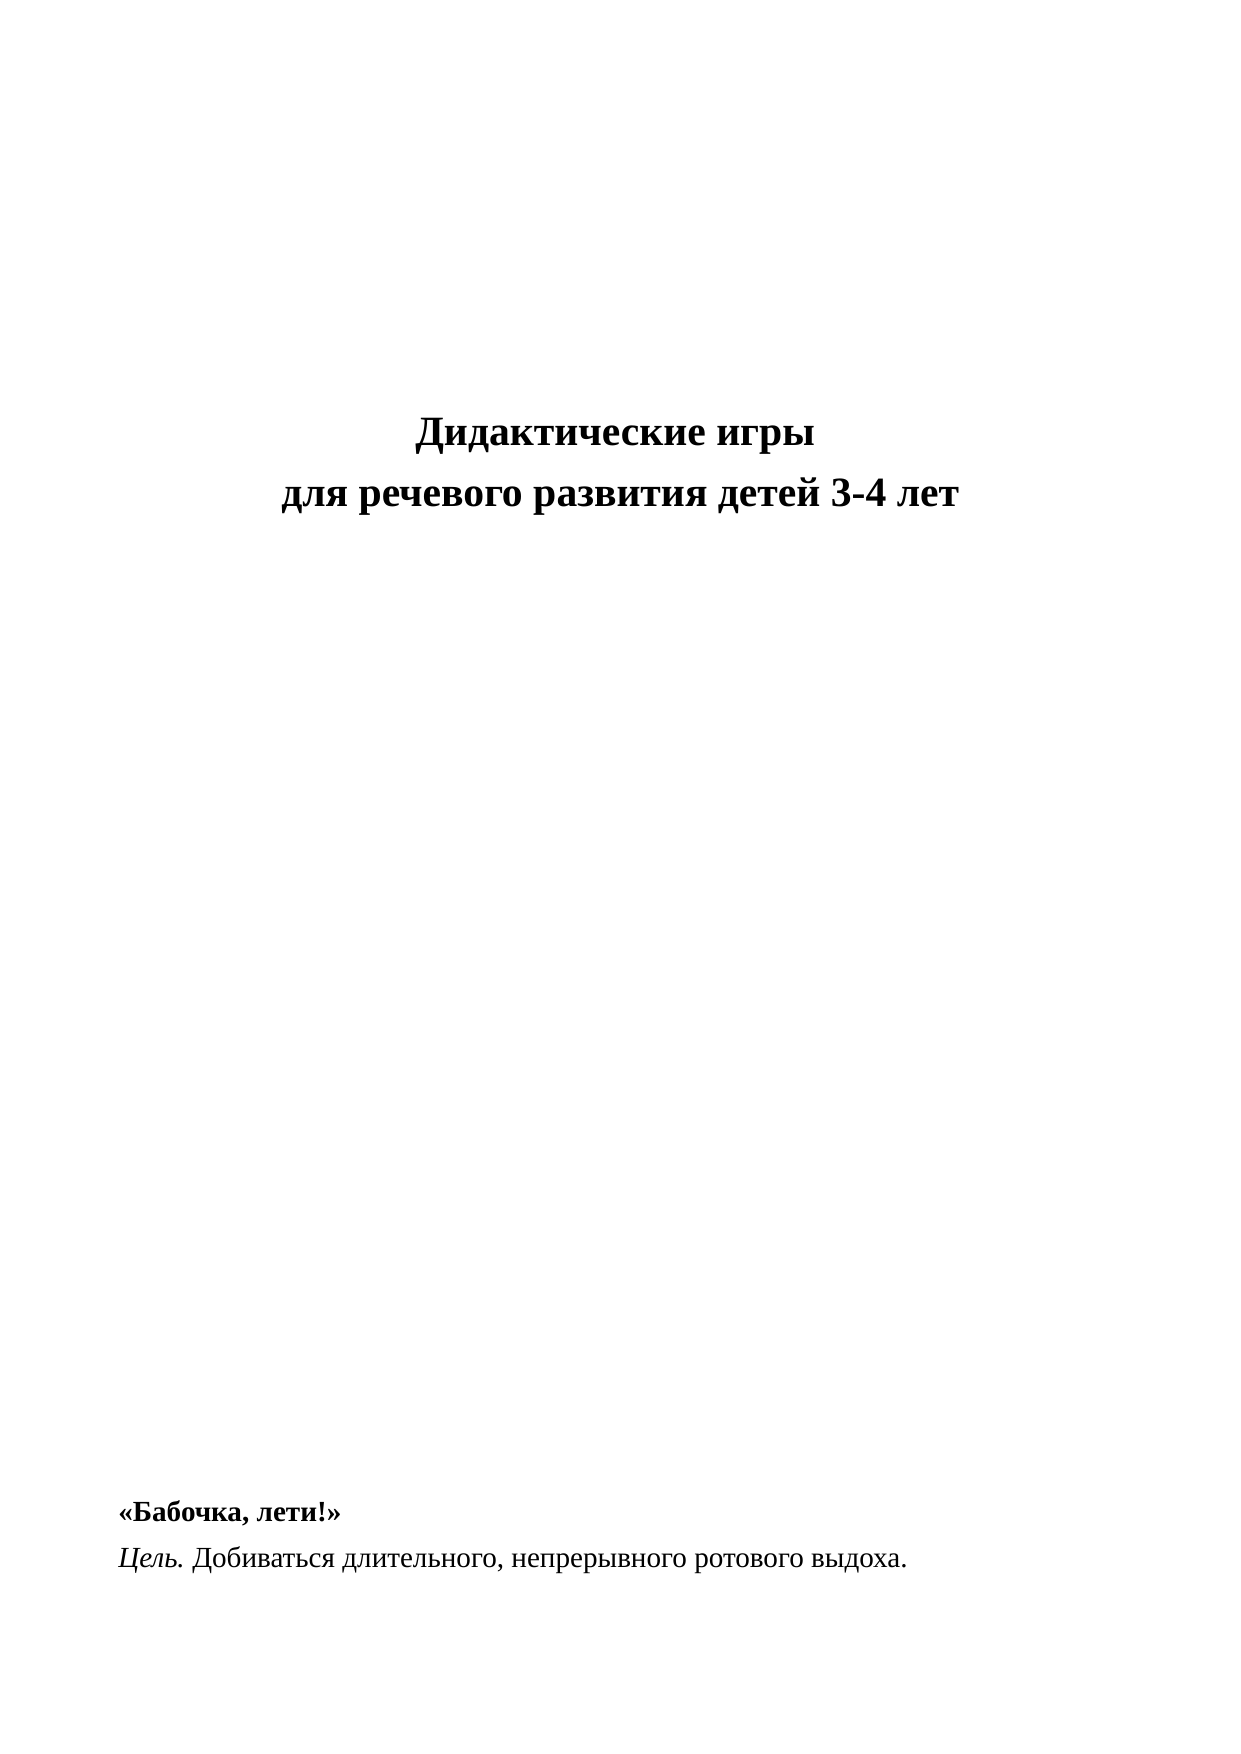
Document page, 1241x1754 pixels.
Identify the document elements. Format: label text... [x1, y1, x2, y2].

text Цель. Добиваться длительного, непрерывного ротового выдоха. [118, 1541, 1122, 1574]
text Дидактические игры [118, 407, 1122, 455]
text «Бабочка, лети!» [118, 1494, 1122, 1528]
text для речевого развития детей 3-4 лет [118, 467, 1122, 515]
